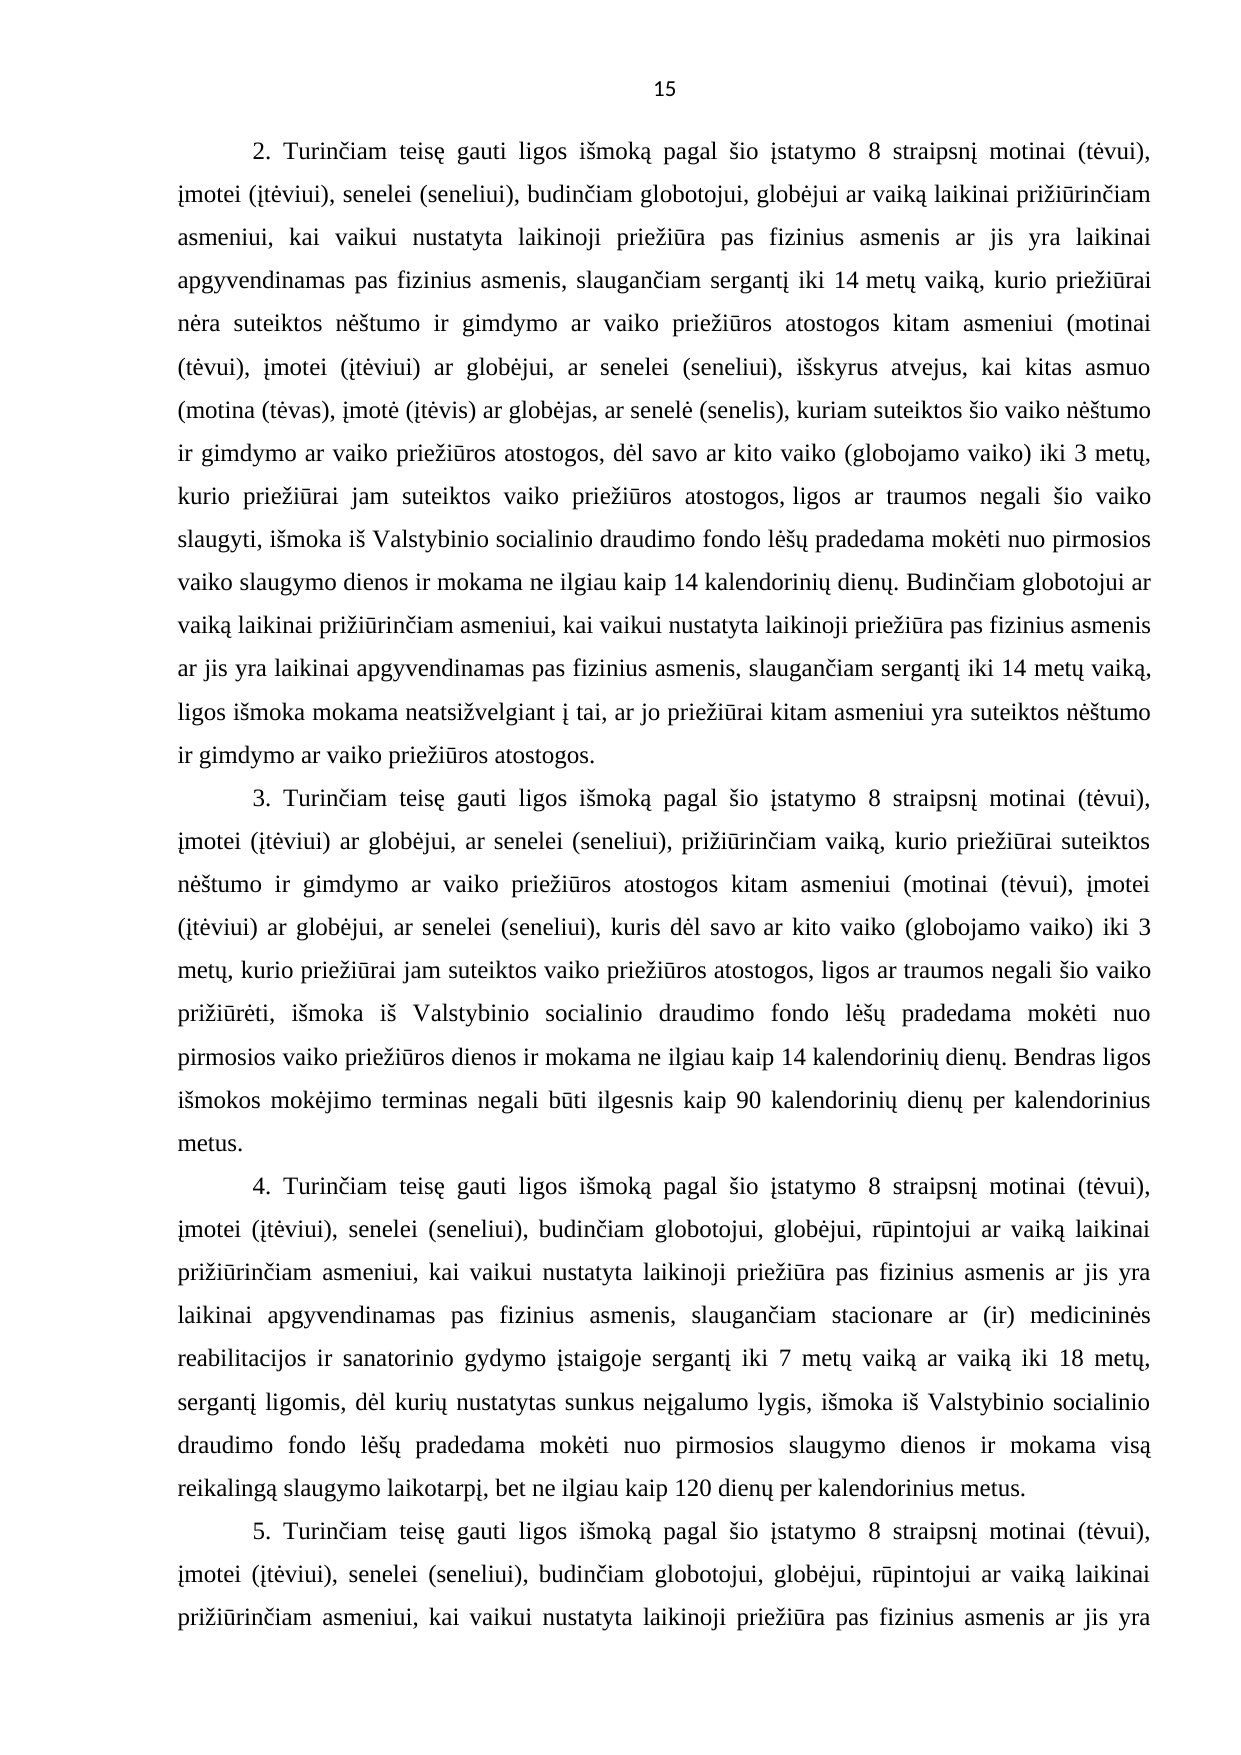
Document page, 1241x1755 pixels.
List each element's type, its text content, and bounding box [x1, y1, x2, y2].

text 5. Turinčiam teisę gauti ligos išmoką pagal šio įstatymo 8 straipsnį motinai (tėvui), įmotei (įtėviui), senelei (seneliui), budinčiam globotojui, globėjui, rūpintojui ar vaiką laikinai prižiūrinčiam asmeniui, kai vaikui nustatyta laikinoji priežiūra pas fizinius asmenis ar jis yra [177, 1516, 1152, 1631]
text 2. Turinčiam teisę gauti ligos išmoką pagal šio įstatymo 8 straipsnį motinai (tėvui), įmotei (įtėviui), senelei (seneliui), budinčiam globotojui, globėjui ar vaiką laikinai prižiūrinčiam asmeniui, kai vaikui nustatyta laikinoji priežiūra pas fizinius asmenis ar jis yra laikinai apgyvendinamas pas fizinius asmenis, slaugančiam sergantį iki 14 metų vaiką, kurio priežiūrai nėra suteiktos nėštumo ir gimdymo ar vaiko priežiūros atostogos kitam asmeniui (motinai (tėvui), įmotei (įtėviui) ar globėjui, ar senelei (seneliui), išskyrus atvejus, kai kitas asmuo (motina (tėvas), įmotė (įtėvis) ar globėjas, ar senelė (senelis), kuriam suteiktos šio vaiko nėštumo ir gimdymo ar vaiko priežiūros atostogos, dėl savo ar kito vaiko (globojamo vaiko) iki 3 metų, kurio priežiūrai jam suteiktos vaiko priežiūros atostogos, ligos ar traumos negali šio vaiko slaugyti, išmoka iš Valstybinio socialinio draudimo fondo lėšų pradedama mokėti nuo pirmosios vaiko slaugymo dienos ir mokama ne ilgiau kaip 14 kalendorinių dienų. Budinčiam globotojui ar vaiką laikinai prižiūrinčiam asmeniui, kai vaikui nustatyta laikinoji priežiūra pas fizinius asmenis ar jis yra laikinai apgyvendinamas pas fizinius asmenis, slaugančiam sergantį iki 14 metų vaiką, ligos išmoka mokama neatsižvelgiant į tai, ar jo priežiūrai kitam asmeniui yra suteiktos nėštumo ir gimdymo ar vaiko priežiūros atostogos. [177, 136, 1152, 768]
text 4. Turinčiam teisę gauti ligos išmoką pagal šio įstatymo 8 straipsnį motinai (tėvui), įmotei (įtėviui), senelei (seneliui), budinčiam globotojui, globėjui, rūpintojui ar vaiką laikinai prižiūrinčiam asmeniui, kai vaikui nustatyta laikinoji priežiūra pas fizinius asmenis ar jis yra laikinai apgyvendinamas pas fizinius asmenis, slaugančiam stacionare ar (ir) medicininės reabilitacijos ir sanatorinio gydymo įstaigoje sergantį iki 7 metų vaiką ar vaiką iki 18 metų, sergantį ligomis, dėl kurių nustatytas sunkus neįgalumo lygis, išmoka iš Valstybinio socialinio draudimo fondo lėšų pradedama mokėti nuo pirmosios slaugymo dienos ir mokama visą reikalingą slaugymo laikotarpį, bet ne ilgiau kaip 120 dienų per kalendorinius metus. [177, 1171, 1152, 1502]
text 3. Turinčiam teisę gauti ligos išmoką pagal šio įstatymo 8 straipsnį motinai (tėvui), įmotei (įtėviui) ar globėjui, ar senelei (seneliui), prižiūrinčiam vaiką, kurio priežiūrai suteiktos nėštumo ir gimdymo ar vaiko priežiūros atostogos kitam asmeniui (motinai (tėvui), įmotei (įtėviui) ar globėjui, ar senelei (seneliui), kuris dėl savo ar kito vaiko (globojamo vaiko) iki 3 metų, kurio priežiūrai jam suteiktos vaiko priežiūros atostogos, ligos ar traumos negali šio vaiko prižiūrėti, išmoka iš Valstybinio socialinio draudimo fondo lėšų pradedama mokėti nuo pirmosios vaiko priežiūros dienos ir mokama ne ilgiau kaip 14 kalendorinių dienų. Bendras ligos išmokos mokėjimo terminas negali būti ilgesnis kaip 90 kalendorinių dienų per kalendorinius metus. [177, 783, 1152, 1157]
